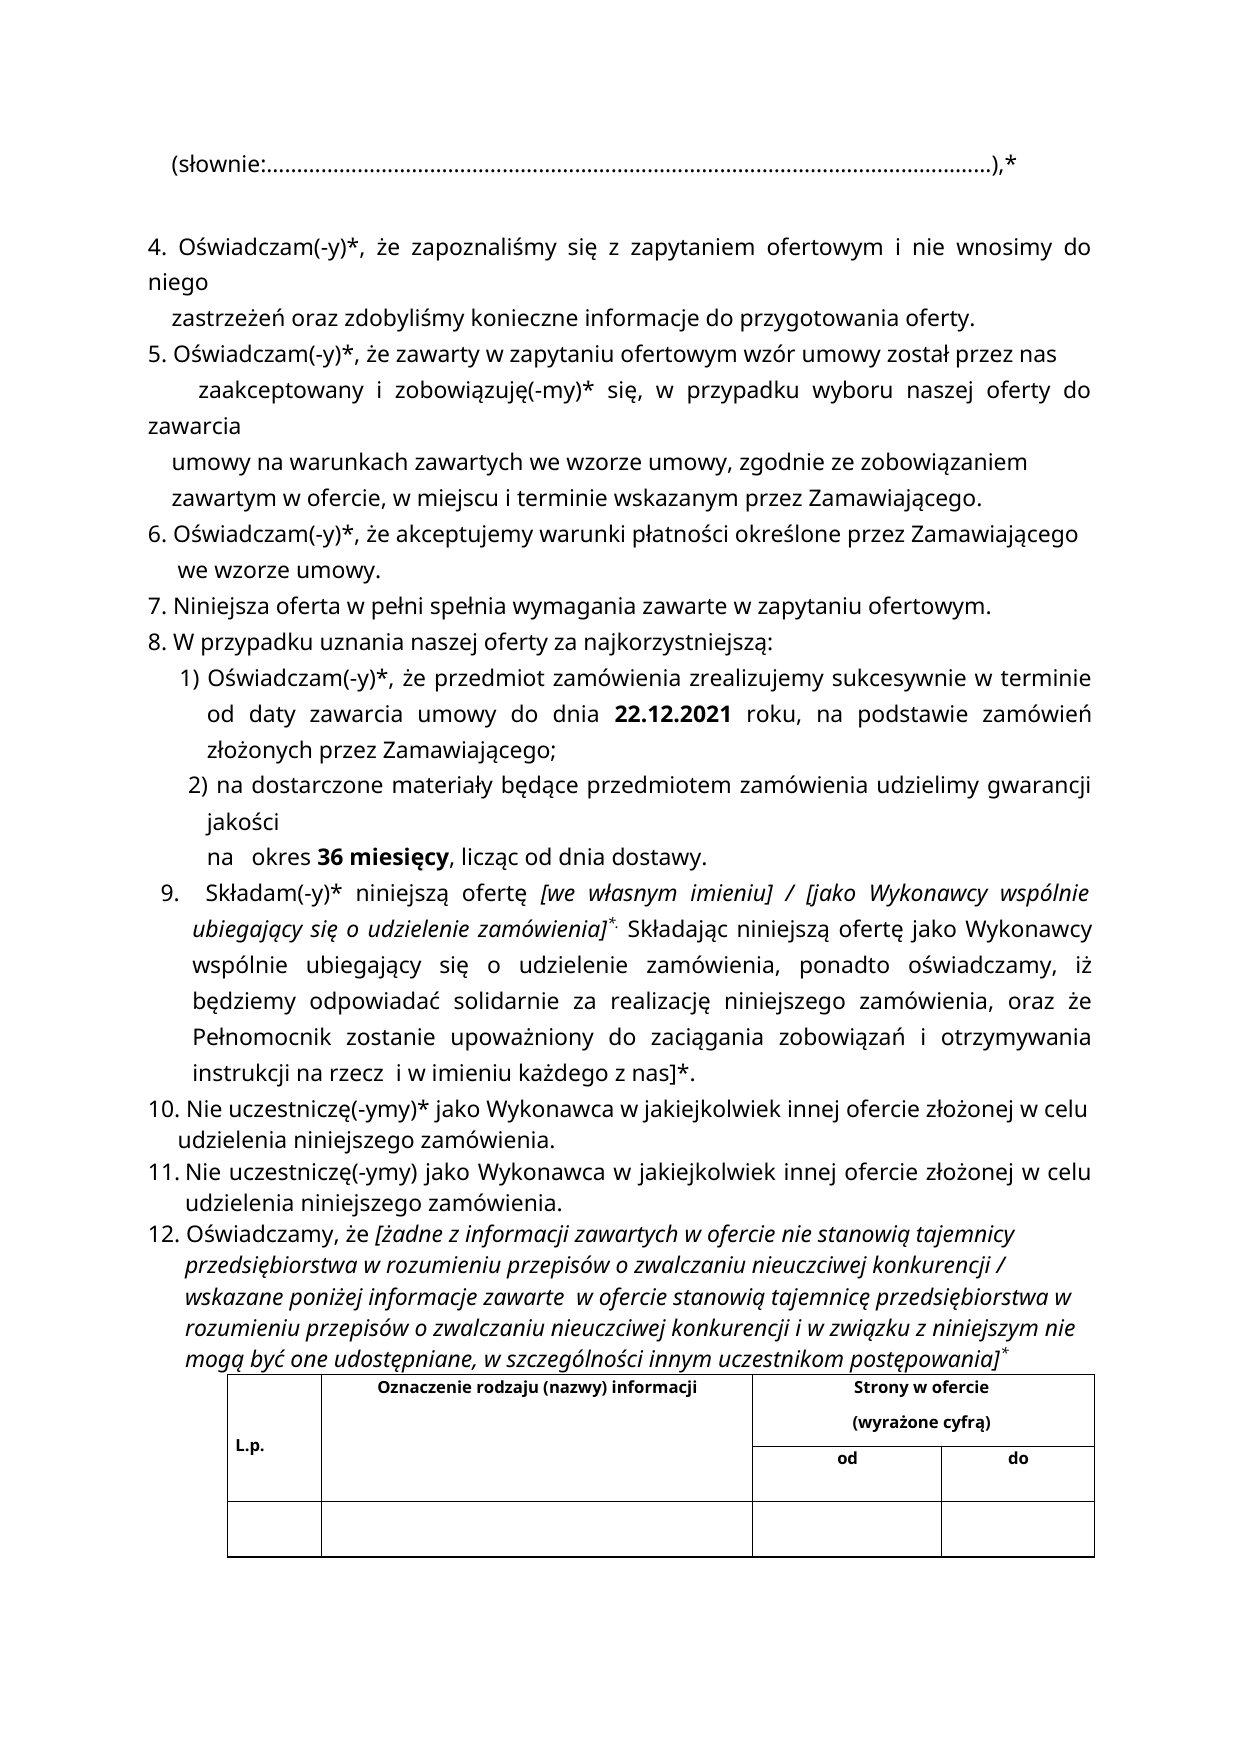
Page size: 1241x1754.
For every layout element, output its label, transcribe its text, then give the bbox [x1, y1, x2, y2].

text umowy na warunkach zawartych we wzorze umowy, zgodnie ze zobowiązaniem [148, 446, 1093, 477]
text 11. Nie uczestniczę(-ymy) jako Wykonawca w jakiejkolwiek innej ofercie złożonej w celu udzielenia niniejszego zamówienia. [148, 1155, 1093, 1218]
text 4. Oświadczam(-y)*, że zapoznaliśmy się z zapytaniem ofertowym i nie wnosimy do niego [148, 230, 1093, 298]
text zawartym w ofercie, w miejscu i terminie wskazanym przez Zamawiającego. [148, 482, 1093, 513]
text 2) na dostarczone materiały będące przedmiotem zamówienia udzielimy gwarancji jakości na okres 36 miesięcy, licząc od dnia dostawy. [148, 769, 1093, 873]
table_header Strony w ofercie (wyrażone cyfrą) [753, 1375, 1094, 1446]
table_header L.p. [228, 1375, 321, 1501]
text (słownie:…………………………………………………………………………………………………………),* [148, 148, 1093, 179]
table_cell [322, 1502, 752, 1556]
table_cell [942, 1502, 1094, 1556]
text 10. Nie uczestniczę(-ymy)* jako Wykonawca w jakiejkolwiek innej ofercie złożonej w celu [148, 1093, 1093, 1124]
text 6. Oświadczam(-y)*, że akceptujemy warunki płatności określone przez Zamawiającego [148, 518, 1093, 549]
table_cell od [753, 1447, 941, 1501]
text 7. Niniejsza oferta w pełni spełnia wymagania zawarte w zapytaniu ofertowym. [148, 590, 1093, 621]
text 5. Oświadczam(-y)*, że zawarty w zapytaniu ofertowym wzór umowy został przez nas [148, 338, 1093, 369]
table_cell [753, 1502, 941, 1556]
table_cell do [942, 1447, 1094, 1501]
text zaakceptowany i zobowiązuję(-my)* się, w przypadku wyboru naszej oferty do zawarcia [148, 374, 1093, 441]
text zastrzeżeń oraz zdobyliśmy konieczne informacje do przygotowania oferty. [148, 302, 1093, 333]
text 9. Składam(-y)* niniejszą ofertę [we własnym imieniu] / [jako Wykonawcy wspólnie ubiegający się o udzielenie zamówienia]*. Składając niniejszą ofertę jako Wykonawcy wspólnie ubiegający się o udzielenie zamówienia, ponadto oświadczamy, iż będziemy odpowiadać solidarnie za realizację niniejszego zamówienia, oraz że Pełnomocnik zostanie upoważniony do zaciągania zobowiązań i otrzymywania instrukcji na rzecz i w imieniu każdego z nas]*. [148, 877, 1093, 1088]
text we wzorze umowy. [148, 554, 1093, 585]
table_header Oznaczenie rodzaju (nazwy) informacji [322, 1375, 752, 1501]
text 1) Oświadczam(-y)*, że przedmiot zamówienia zrealizujemy sukcesywnie w terminie od daty zawarcia umowy do dnia 22.12.2021 roku, na podstawie zamówień złożonych przez Zamawiającego; [148, 662, 1093, 765]
text udzielenia niniejszego zamówienia. [148, 1124, 1093, 1155]
table_cell [228, 1502, 321, 1556]
text 8. W przypadku uznania naszej oferty za najkorzystniejszą: [148, 626, 1093, 657]
text 12. Oświadczamy, że [żadne z informacji zawartych w ofercie nie stanowią tajemnicy przedsiębiorstwa w rozumieniu przepisów o zwalczaniu nieuczciwej konkurencji / wskazane poniżej informacje zawarte w ofercie stanowią tajemnicę przedsiębiorstwa w rozumieniu przepisów o zwalczaniu nieuczciwej konkurencji i w związku z niniejszym nie mogą być one udostępniane, w szczególności innym uczestnikom postępowania]* [148, 1218, 1093, 1374]
